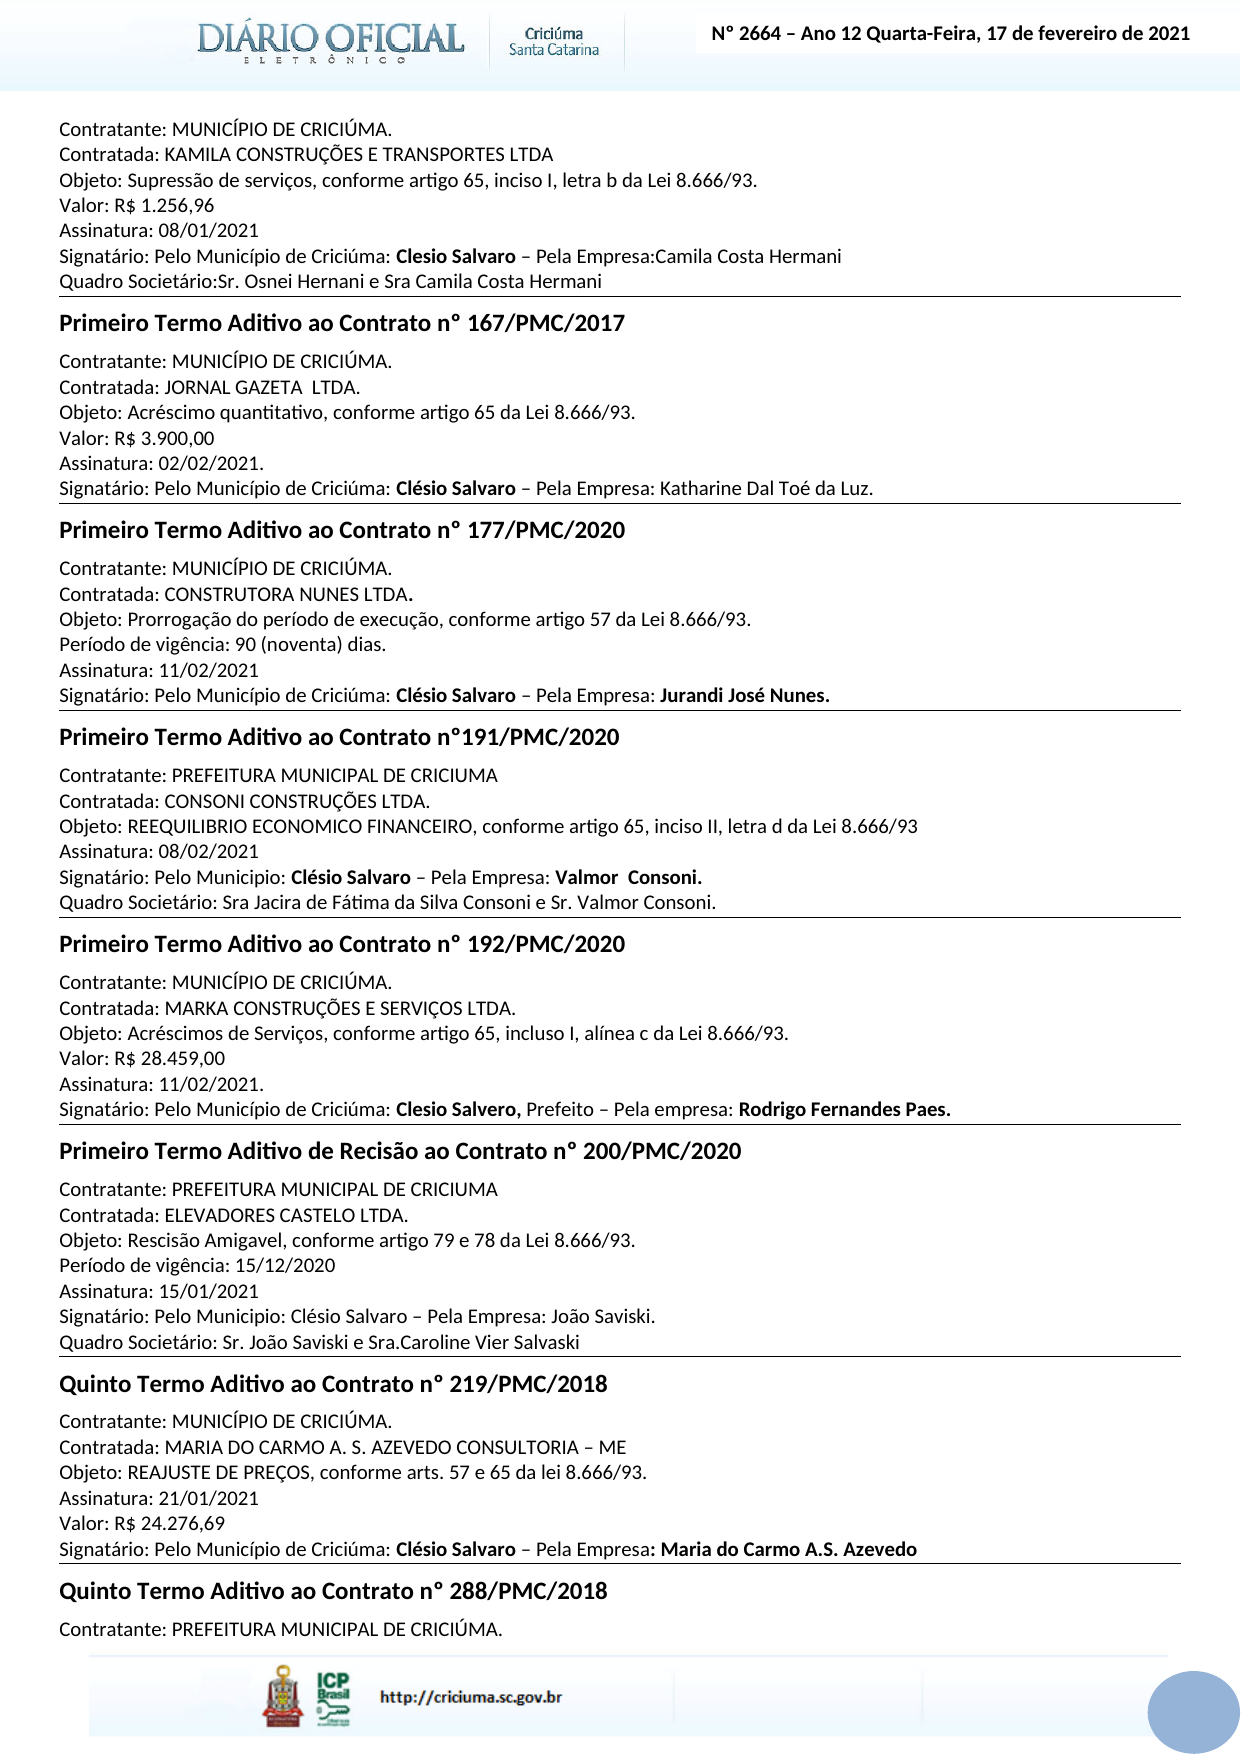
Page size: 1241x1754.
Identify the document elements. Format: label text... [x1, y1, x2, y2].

text Assinatura: 15/01/2021 [59, 1278, 1181, 1303]
text Signatário: Pelo Município de Criciúma: Clesio Salvero, Prefeito – Pela empresa: Rodrigo Fernandes Paes. [59, 1096, 1181, 1124]
text Objeto: Prorrogação do período de execução, conforme artigo 57 da Lei 8.666/93. [59, 606, 1181, 632]
text Contratante: MUNICÍPIO DE CRICIÚMA. [59, 116, 1181, 141]
text Primeiro Termo Aditivo ao Contrato nº191/PMC/2020 [59, 721, 1181, 752]
text Quadro Societário: Sra Jacira de Fátima da Silva Consoni e Sr. Valmor Consoni. [59, 889, 1181, 917]
text Objeto: Supressão de serviços, conforme artigo 65, inciso I, letra b da Lei 8.666/93. [59, 167, 1181, 192]
text Assinatura: 11/02/2021. [59, 1071, 1181, 1096]
text Assinatura: 08/01/2021 [59, 218, 1181, 243]
text Valor: R$ 28.459,00 [59, 1046, 1181, 1071]
text Objeto: REEQUILIBRIO ECONOMICO FINANCEIRO, conforme artigo 65, inciso II, letra d da Lei 8.666/93 [59, 813, 1181, 839]
text Objeto: REAJUSTE DE PREÇOS, conforme arts. 57 e 65 da lei 8.666/93. [59, 1459, 1181, 1485]
text Signatário: Pelo Município de Criciúma: Clésio Salvaro – Pela Empresa: Jurandi José Nunes. [59, 682, 1181, 710]
text Assinatura: 08/02/2021 [59, 839, 1181, 864]
text Signatário: Pelo Municipio: Clésio Salvaro – Pela Empresa: João Saviski. [59, 1303, 1181, 1329]
text Signatário: Pelo Município de Criciúma: Clésio Salvaro – Pela Empresa: Maria do Carmo A.S. Azevedo [59, 1536, 1181, 1563]
text Valor: R$ 1.256,96 [59, 192, 1181, 218]
text Contratante: MUNICÍPIO DE CRICIÚMA. [59, 1409, 1181, 1434]
text Contratante: MUNICÍPIO DE CRICIÚMA. [59, 348, 1181, 374]
text Primeiro Termo Aditivo ao Contrato nº 192/PMC/2020 [59, 928, 1181, 959]
text Contratada: CONSONI CONSTRUÇÕES LTDA. [59, 788, 1181, 813]
text Assinatura: 11/02/2021 [59, 657, 1181, 682]
text Contratante: PREFEITURA MUNICIPAL DE CRICIUMA [59, 1176, 1181, 1202]
text Signatário: Pelo Municipio: Clésio Salvaro – Pela Empresa: Valmor Consoni. [59, 864, 1181, 889]
text Contratada: JORNAL GAZETA LTDA. [59, 374, 1181, 399]
text Signatário: Pelo Município de Criciúma: Clesio Salvaro – Pela Empresa:Camila Costa Hermani [59, 243, 1181, 268]
text Contratada: CONSTRUTORA NUNES LTDA. [59, 581, 1181, 606]
text Assinatura: 02/02/2021. [59, 450, 1181, 476]
text Contratada: MARKA CONSTRUÇÕES E SERVIÇOS LTDA. [59, 995, 1181, 1020]
text Valor: R$ 24.276,69 [59, 1510, 1181, 1536]
text Período de vigência: 90 (noventa) dias. [59, 632, 1181, 657]
text Primeiro Termo Aditivo ao Contrato nº 167/PMC/2017 [59, 307, 1181, 338]
text Primeiro Termo Aditivo de Recisão ao Contrato nº 200/PMC/2020 [59, 1135, 1181, 1166]
text Contratante: MUNICÍPIO DE CRICIÚMA. [59, 969, 1181, 995]
text Contratada: ELEVADORES CASTELO LTDA. [59, 1202, 1181, 1227]
text Quinto Termo Aditivo ao Contrato nº 288/PMC/2018 [59, 1575, 1181, 1605]
text Objeto: Acréscimo quantitativo, conforme artigo 65 da Lei 8.666/93. [59, 399, 1181, 425]
text Contratante: PREFEITURA MUNICIPAL DE CRICIÚMA. [59, 1616, 1181, 1641]
text Quadro Societário:Sr. Osnei Hernani e Sra Camila Costa Hermani [59, 268, 1181, 296]
text Contratante: MUNICÍPIO DE CRICIÚMA. [59, 555, 1181, 581]
text Objeto: Acréscimos de Serviços, conforme artigo 65, incluso I, alínea c da Lei 8.666/93. [59, 1020, 1181, 1046]
text Contratante: PREFEITURA MUNICIPAL DE CRICIUMA [59, 762, 1181, 788]
text Objeto: Rescisão Amigavel, conforme artigo 79 e 78 da Lei 8.666/93. [59, 1227, 1181, 1253]
text Período de vigência: 15/12/2020 [59, 1253, 1181, 1278]
text Valor: R$ 3.900,00 [59, 425, 1181, 450]
text Quinto Termo Aditivo ao Contrato nº 219/PMC/2018 [59, 1368, 1181, 1398]
text Contratada: MARIA DO CARMO A. S. AZEVEDO CONSULTORIA – ME [59, 1434, 1181, 1459]
text Contratada: KAMILA CONSTRUÇÕES E TRANSPORTES LTDA [59, 141, 1181, 167]
text Assinatura: 21/01/2021 [59, 1485, 1181, 1510]
text Signatário: Pelo Município de Criciúma: Clésio Salvaro – Pela Empresa: Katharine Dal Toé da Luz. [59, 476, 1181, 503]
text Quadro Societário: Sr. João Saviski e Sra.Caroline Vier Salvaski [59, 1329, 1181, 1356]
text Primeiro Termo Aditivo ao Contrato nº 177/PMC/2020 [59, 514, 1181, 545]
